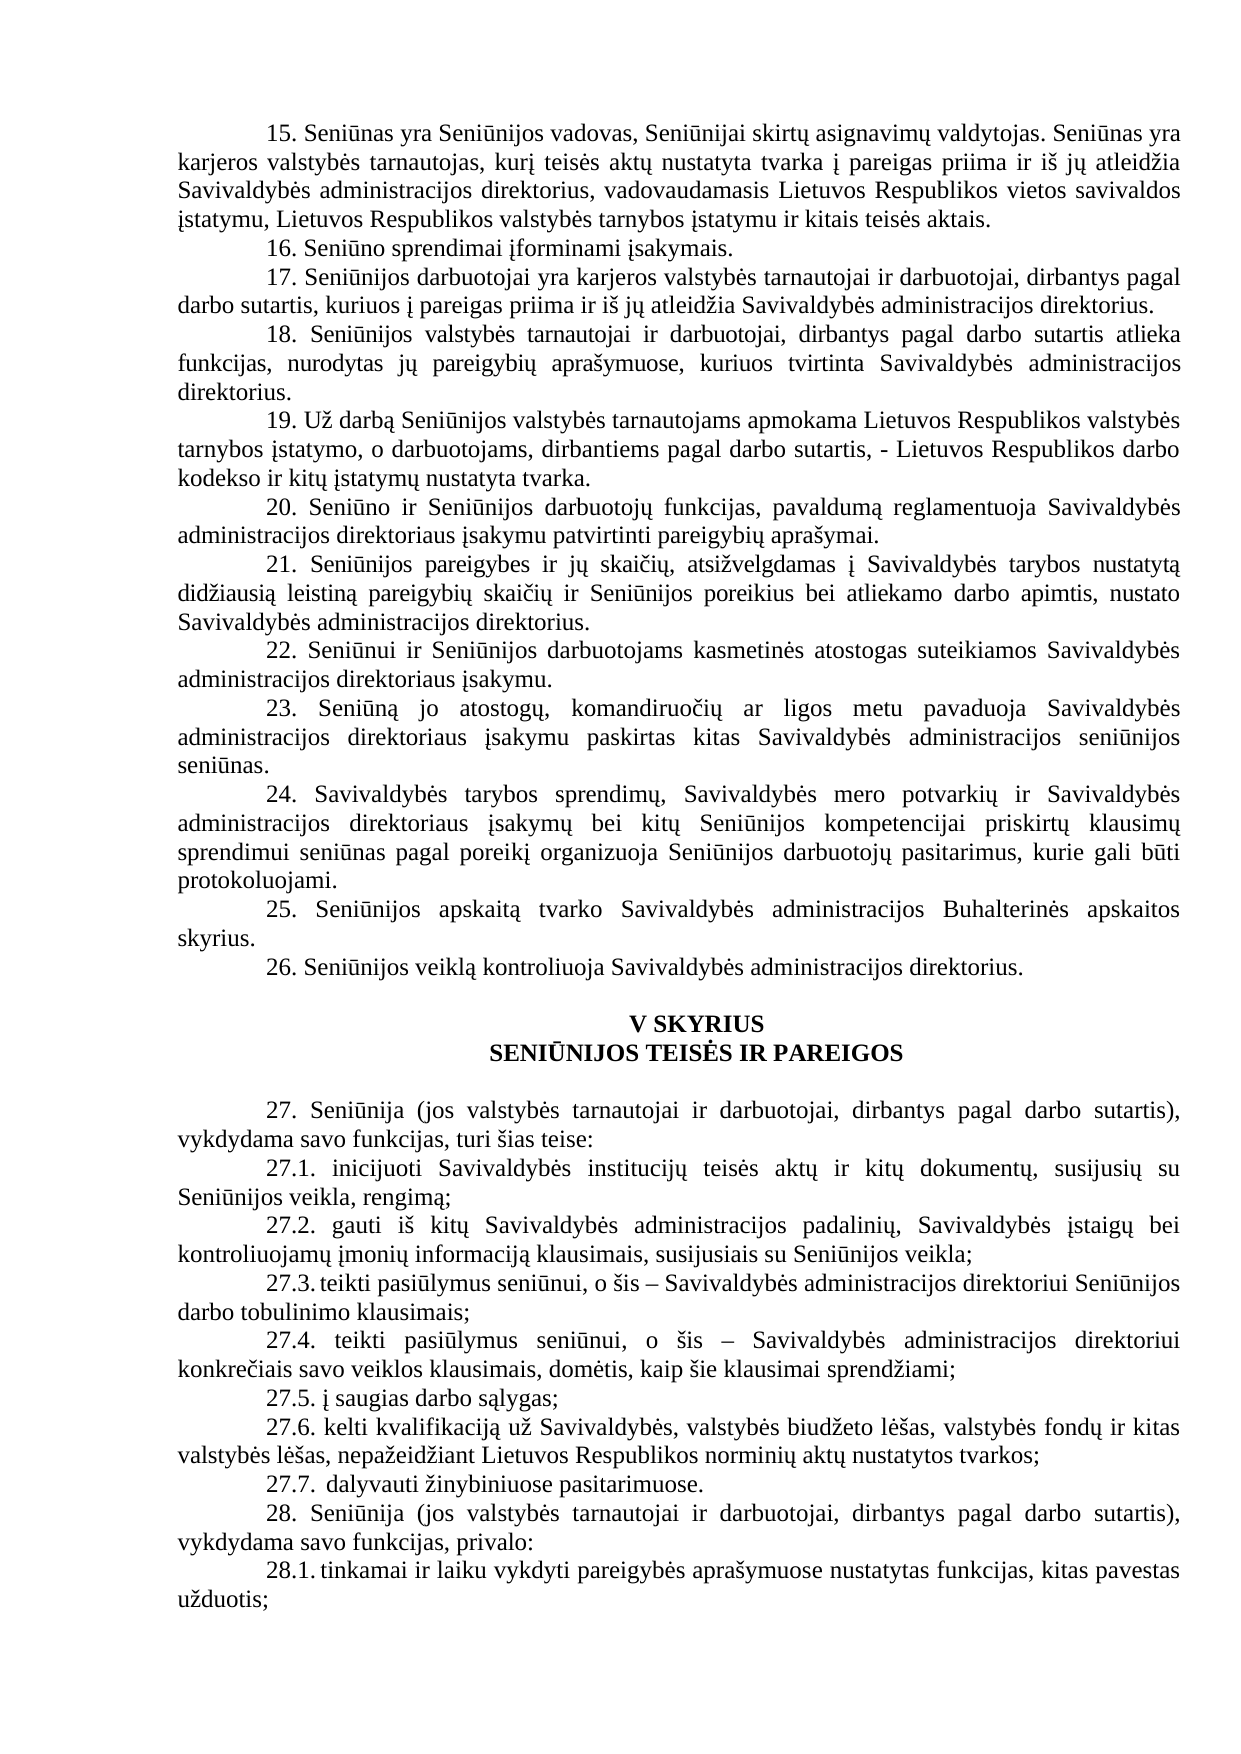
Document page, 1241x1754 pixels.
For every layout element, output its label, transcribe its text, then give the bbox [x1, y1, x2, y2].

text 19. Už darbą Seniūnijos valstybės tarnautojams apmokama Lietuvos Respublikos valstybės tarnybos įstatymo, o darbuotojams, dirbantiems pagal darbo sutartis, - Lietuvos Respublikos darbo kodekso ir kitų įstatymų nustatyta tvarka. [177, 406, 1181, 492]
text 21. Seniūnijos pareigybes ir jų skaičių, atsižvelgdamas į Savivaldybės tarybos nustatytą didžiausią leistiną pareigybių skaičių ir Seniūnijos poreikius bei atliekamo darbo apimtis, nustato Savivaldybės administracijos direktorius. [177, 549, 1181, 636]
text 26. Seniūnijos veiklą kontroliuoja Savivaldybės administracijos direktorius. [177, 952, 1181, 981]
text 25. Seniūnijos apskaitą tvarko Savivaldybės administracijos Buhalterinės apskaitos skyrius. [177, 894, 1181, 952]
text 27.1. inicijuoti Savivaldybės institucijų teisės aktų ir kitų dokumentų, susijusių su Seniūnijos veikla, rengimą; [177, 1153, 1181, 1211]
text 27.7. dalyvauti žinybiniuose pasitarimuose. [177, 1469, 1181, 1498]
text 27.4. teikti pasiūlymus seniūnui, o šis – Savivaldybės administracijos direktoriui konkrečiais savo veiklos klausimais, domėtis, kaip šie klausimai sprendžiami; [177, 1326, 1181, 1383]
text 20. Seniūno ir Seniūnijos darbuotojų funkcijas, pavaldumą reglamentuoja Savivaldybės administracijos direktoriaus įsakymu patvirtinti pareigybių aprašymai. [177, 492, 1181, 549]
text 22. Seniūnui ir Seniūnijos darbuotojams kasmetinės atostogas suteikiamos Savivaldybės administracijos direktoriaus įsakymu. [177, 636, 1181, 693]
text 27.5. į saugias darbo sąlygas; [177, 1383, 1181, 1412]
text 27. Seniūnija (jos valstybės tarnautojai ir darbuotojai, dirbantys pagal darbo sutartis), vykdydama savo funkcijas, turi šias teise: [177, 1096, 1181, 1153]
text 28. Seniūnija (jos valstybės tarnautojai ir darbuotojai, dirbantys pagal darbo sutartis), vykdydama savo funkcijas, privalo: [177, 1498, 1181, 1556]
text 27.6. kelti kvalifikaciją už Savivaldybės, valstybės biudžeto lėšas, valstybės fondų ir kitas valstybės lėšas, nepažeidžiant Lietuvos Respublikos norminių aktų nustatytos tvarkos; [177, 1412, 1181, 1469]
text 15. Seniūnas yra Seniūnijos vadovas, Seniūnijai skirtų asignavimų valdytojas. Seniūnas yra karjeros valstybės tarnautojas, kurį teisės aktų nustatyta tvarka į pareigas priima ir iš jų atleidžia Savivaldybės administracijos direktorius, vadovaudamasis Lietuvos Respublikos vietos savivaldos įstatymu, Lietuvos Respublikos valstybės tarnybos įstatymu ir kitais teisės aktais. [177, 118, 1181, 233]
text 18. Seniūnijos valstybės tarnautojai ir darbuotojai, dirbantys pagal darbo sutartis atlieka funkcijas, nurodytas jų pareigybių aprašymuose, kuriuos tvirtinta Savivaldybės administracijos direktorius. [177, 319, 1181, 406]
text 16. Seniūno sprendimai įforminami įsakymais. [177, 233, 1181, 262]
subtitle V SKYRIUS [177, 1009, 1216, 1038]
text 28.1. tinkamai ir laiku vykdyti pareigybės aprašymuose nustatytas funkcijas, kitas pavestas užduotis; [177, 1556, 1181, 1613]
text 17. Seniūnijos darbuotojai yra karjeros valstybės tarnautojai ir darbuotojai, dirbantys pagal darbo sutartis, kuriuos į pareigas priima ir iš jų atleidžia Savivaldybės administracijos direktorius. [177, 262, 1181, 319]
text 27.2. gauti iš kitų Savivaldybės administracijos padalinių, Savivaldybės įstaigų bei kontroliuojamų įmonių informaciją klausimais, susijusiais su Seniūnijos veikla; [177, 1211, 1181, 1268]
subtitle SENIŪNIJOS TEISĖS IR PAREIGOS [177, 1038, 1216, 1067]
text 23. Seniūną jo atostogų, komandiruočių ar ligos metu pavaduoja Savivaldybės administracijos direktoriaus įsakymu paskirtas kitas Savivaldybės administracijos seniūnijos seniūnas. [177, 693, 1181, 779]
text 27.3. teikti pasiūlymus seniūnui, o šis – Savivaldybės administracijos direktoriui Seniūnijos darbo tobulinimo klausimais; [177, 1268, 1181, 1326]
text 24. Savivaldybės tarybos sprendimų, Savivaldybės mero potvarkių ir Savivaldybės administracijos direktoriaus įsakymų bei kitų Seniūnijos kompetencijai priskirtų klausimų sprendimui seniūnas pagal poreikį organizuoja Seniūnijos darbuotojų pasitarimus, kurie gali būti protokoluojami. [177, 779, 1181, 894]
